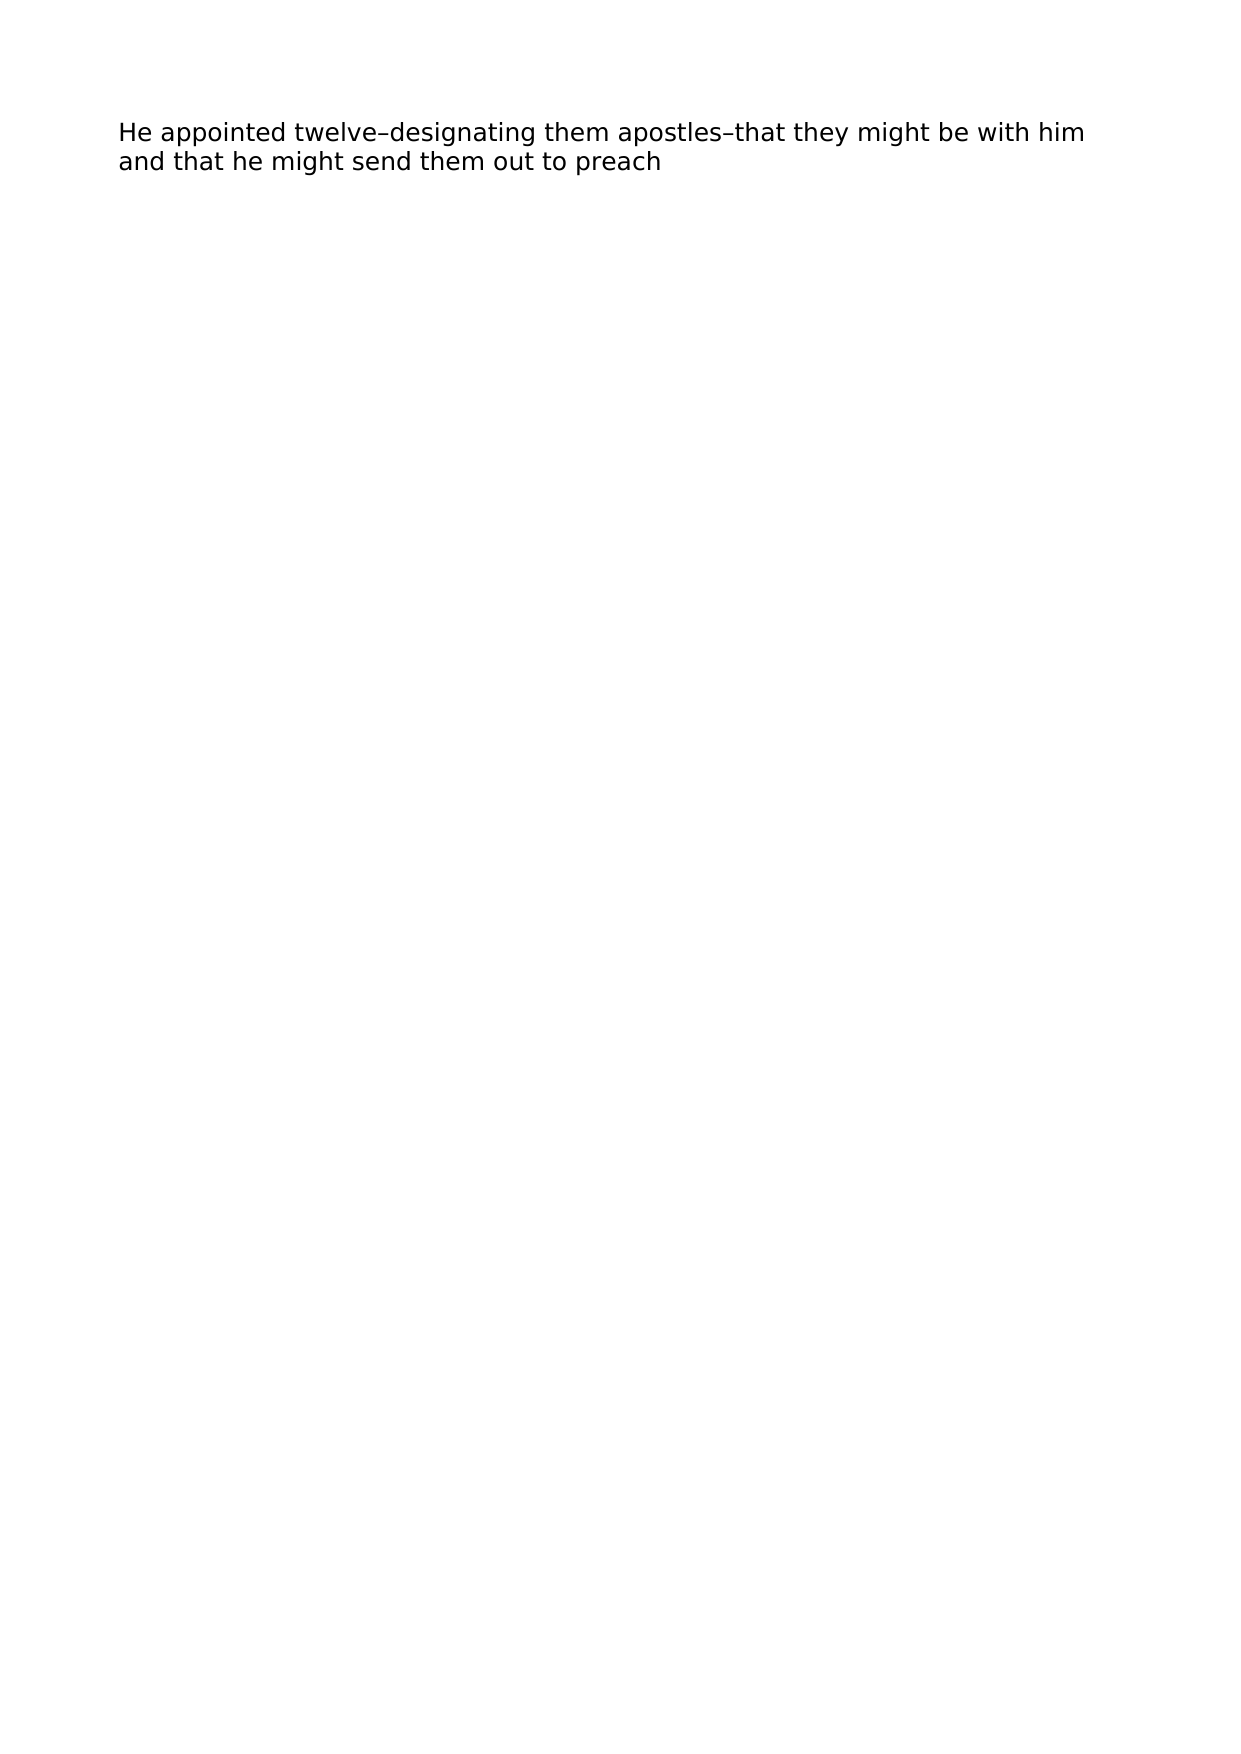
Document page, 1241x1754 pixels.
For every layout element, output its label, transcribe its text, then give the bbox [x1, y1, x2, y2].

text He appointed twelve–designating them apostles–that they might be with him and that he might send them out to preach [118, 118, 1122, 176]
